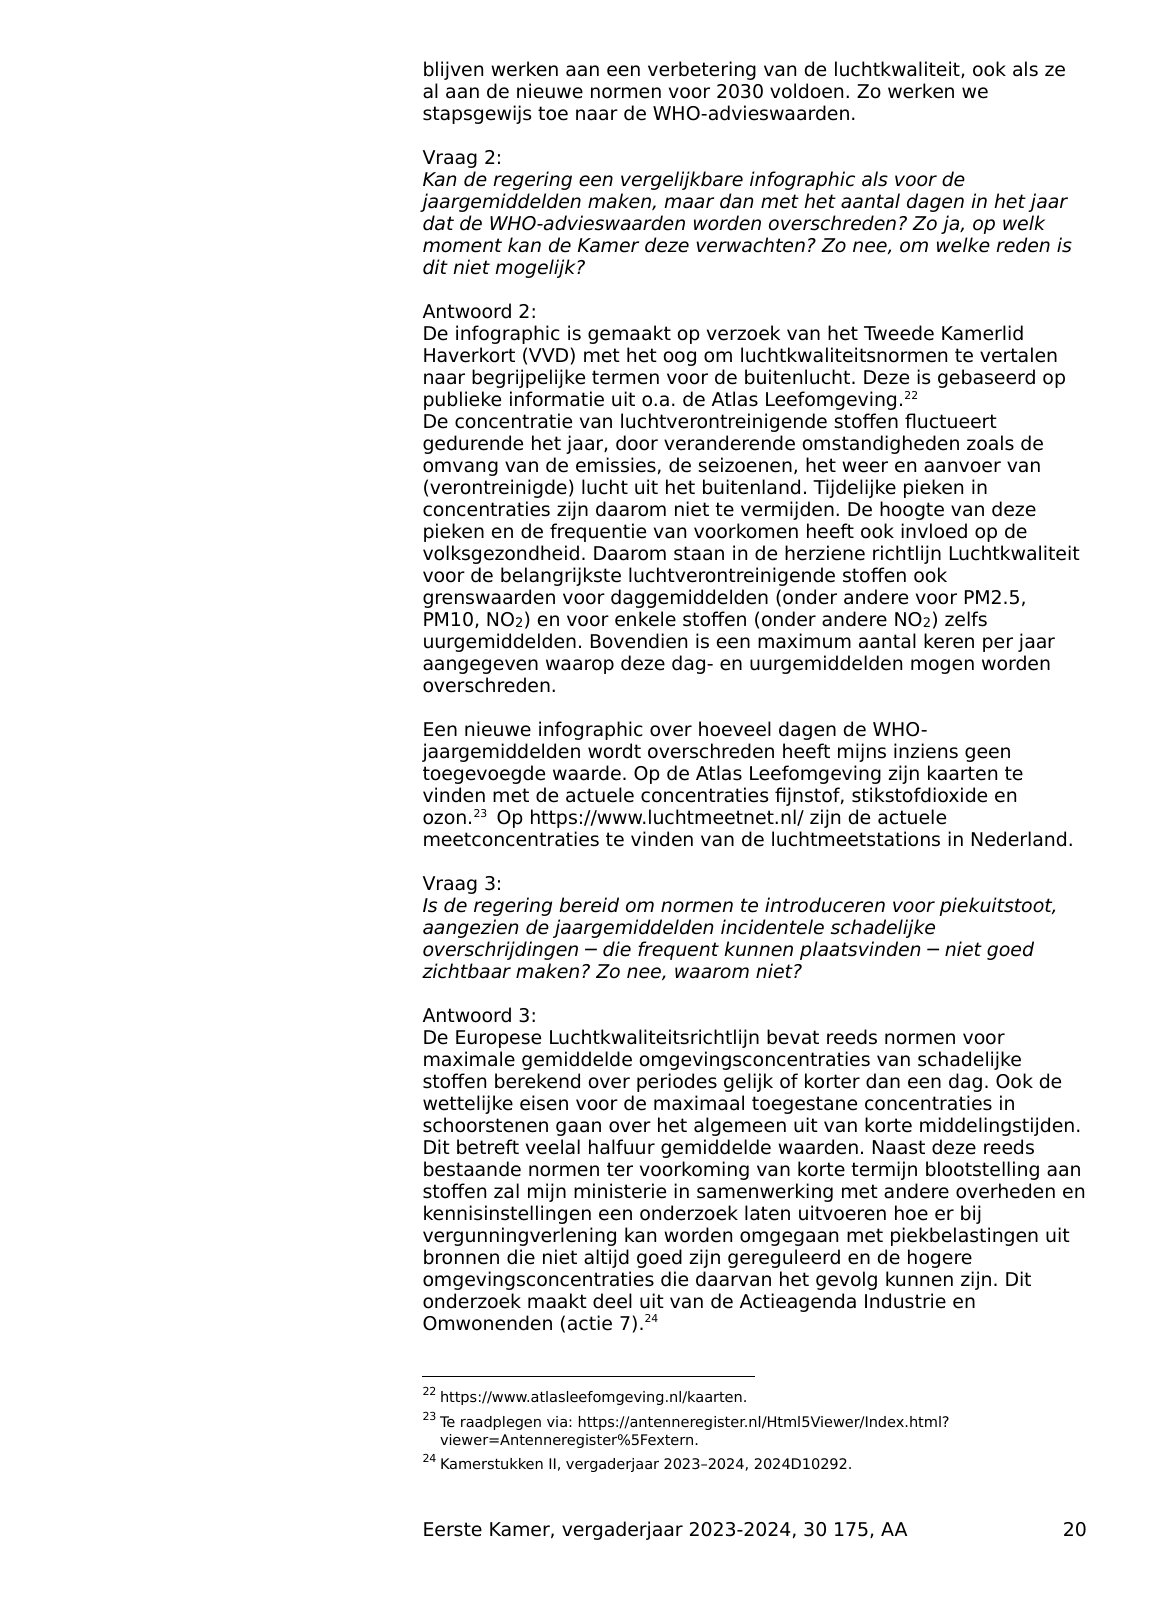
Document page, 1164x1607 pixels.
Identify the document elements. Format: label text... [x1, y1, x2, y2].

text Vraag 2: [422, 147, 1087, 169]
text Kan de regering een vergelijkbare infographic als voor de jaargemiddelden maken, maar dan met het aantal dagen in het jaar dat de WHO-advieswaarden worden overschreden? Zo ja, op welk moment kan de Kamer deze verwachten? Zo nee, om welke reden is dit niet mogelijk? [422, 169, 1087, 279]
text Antwoord 2: [422, 301, 1087, 323]
text Antwoord 3: [422, 1005, 1087, 1027]
text Is de regering bereid om normen te introduceren voor piekuitstoot, aangezien de jaargemiddelden incidentele schadelijke overschrijdingen ─ die frequent kunnen plaatsvinden ─ niet goed zichtbaar maken? Zo nee, waarom niet? [422, 895, 1087, 983]
text Vraag 3: [422, 873, 1087, 895]
text https://www.atlasleefomgeving.nl/kaarten. [422, 1385, 1087, 1407]
text De infographic is gemaakt op verzoek van het Tweede Kamerlid Haverkort (VVD) met het oog om luchtkwaliteitsnormen te vertalen naar begrijpelijke termen voor de buitenlucht. Deze is gebaseerd op publieke informatie uit o.a. de Atlas Leefomgeving. [422, 323, 1087, 411]
text Een nieuwe infographic over hoeveel dagen de WHO-jaargemiddelden wordt overschreden heeft mijns inziens geen toegevoegde waarde. Op de Atlas Leefomgeving zijn kaarten te vinden met de actuele concentraties fijnstof, stikstofdioxide en ozon. Op https://www.luchtmeetnet.nl/ zijn de actuele meetconcentraties te vinden van de luchtmeetstations in Nederland. [422, 719, 1087, 851]
text De concentratie van luchtverontreinigende stoffen fluctueert gedurende het jaar, door veranderende omstandigheden zoals de omvang van de emissies, de seizoenen, het weer en aanvoer van (verontreinigde) lucht uit het buitenland. Tijdelijke pieken in concentraties zijn daarom niet te vermijden. De hoogte van deze pieken en de frequentie van voorkomen heeft ook invloed op de volksgezondheid. Daarom staan in de herziene richtlijn Luchtkwaliteit voor de belangrijkste luchtverontreinigende stoffen ook grenswaarden voor daggemiddelden (onder andere voor PM2.5, PM10, NO2) en voor enkele stoffen (onder andere NO2) zelfs uurgemiddelden. Bovendien is een maximum aantal keren per jaar aangegeven waarop deze dag- en uurgemiddelden mogen worden overschreden. [422, 411, 1087, 697]
text Kamerstukken II, vergaderjaar 2023–2024, 2024D10292. [422, 1452, 1087, 1474]
text Te raadplegen via: https://antenneregister.nl/Html5Viewer/Index.html?viewer=Antenneregister%5Fextern. [422, 1410, 1087, 1449]
text blijven werken aan een verbetering van de luchtkwaliteit, ook als ze al aan de nieuwe normen voor 2030 voldoen. Zo werken we stapsgewijs toe naar de WHO-advieswaarden. [422, 59, 1087, 125]
text De Europese Luchtkwaliteitsrichtlijn bevat reeds normen voor maximale gemiddelde omgevingsconcentraties van schadelijke stoffen berekend over periodes gelijk of korter dan een dag. Ook de wettelijke eisen voor de maximaal toegestane concentraties in schoorstenen gaan over het algemeen uit van korte middelingstijden. Dit betreft veelal halfuur gemiddelde waarden. Naast deze reeds bestaande normen ter voorkoming van korte termijn blootstelling aan stoffen zal mijn ministerie in samenwerking met andere overheden en kennisinstellingen een onderzoek laten uitvoeren hoe er bij vergunningverlening kan worden omgegaan met piekbelastingen uit bronnen die niet altijd goed zijn gereguleerd en de hogere omgevingsconcentraties die daarvan het gevolg kunnen zijn. Dit onderzoek maakt deel uit van de Actieagenda Industrie en Omwonenden (actie 7). [422, 1027, 1087, 1335]
